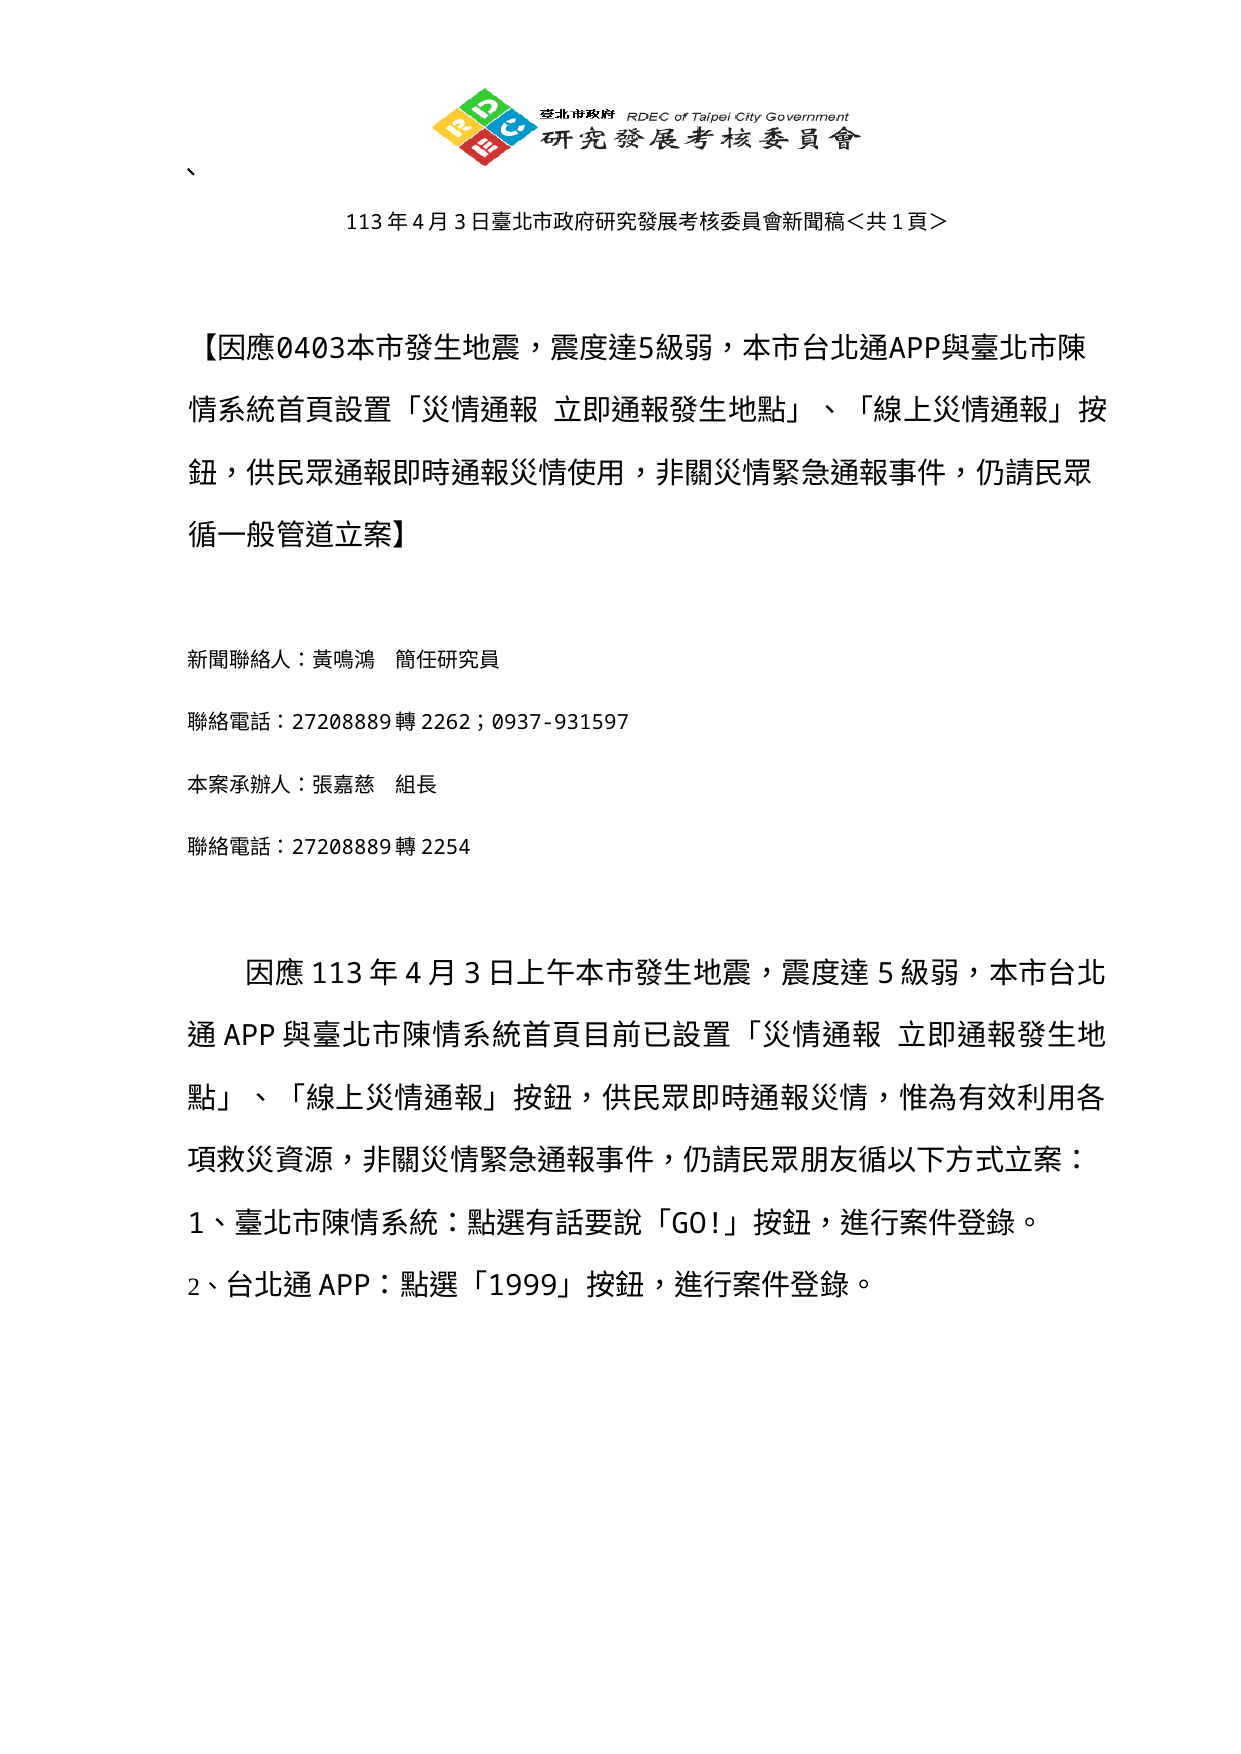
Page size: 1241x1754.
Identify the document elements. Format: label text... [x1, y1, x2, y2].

text 聯絡電話：27208889轉2262；0937-931597 [187, 679, 1107, 741]
text 因應113年4月3日上午本市發生地震，震度達5級弱，本市台北通APP與臺北市陳情系統首頁目前已設置「災情通報 立即通報發生地點」、「線上災情通報」按鈕，供民眾即時通報災情，惟為有效利用各項救災資源，非關災情緊急通報事件，仍請民眾朋友循以下方式立案： [187, 929, 1107, 1179]
text 本案承辦人：張嘉慈 組長 [187, 741, 1107, 804]
list 臺北市陳情系統：點選有話要說「GO!」按鈕，進行案件登錄。 [187, 1179, 1107, 1241]
text 【因應0403本市發生地震，震度達5級弱，本市台北通APP與臺北市陳情系統首頁設置「災情通報 立即通報發生地點」、「線上災情通報」按鈕，供民眾通報即時通報災情使用，非關災情緊急通報事件，仍請民眾循一般管道立案】 [188, 304, 1107, 554]
text 聯絡電話：27208889轉2254 [187, 804, 1107, 866]
text 113年4月3日臺北市政府研究發展考核委員會新聞稿＜共1頁＞ [187, 179, 1107, 241]
text 新聞聯絡人：黃鳴鴻 簡任研究員 [187, 616, 1107, 679]
list 台北通APP：點選「1999」按鈕，進行案件登錄。 [187, 1241, 1107, 1304]
